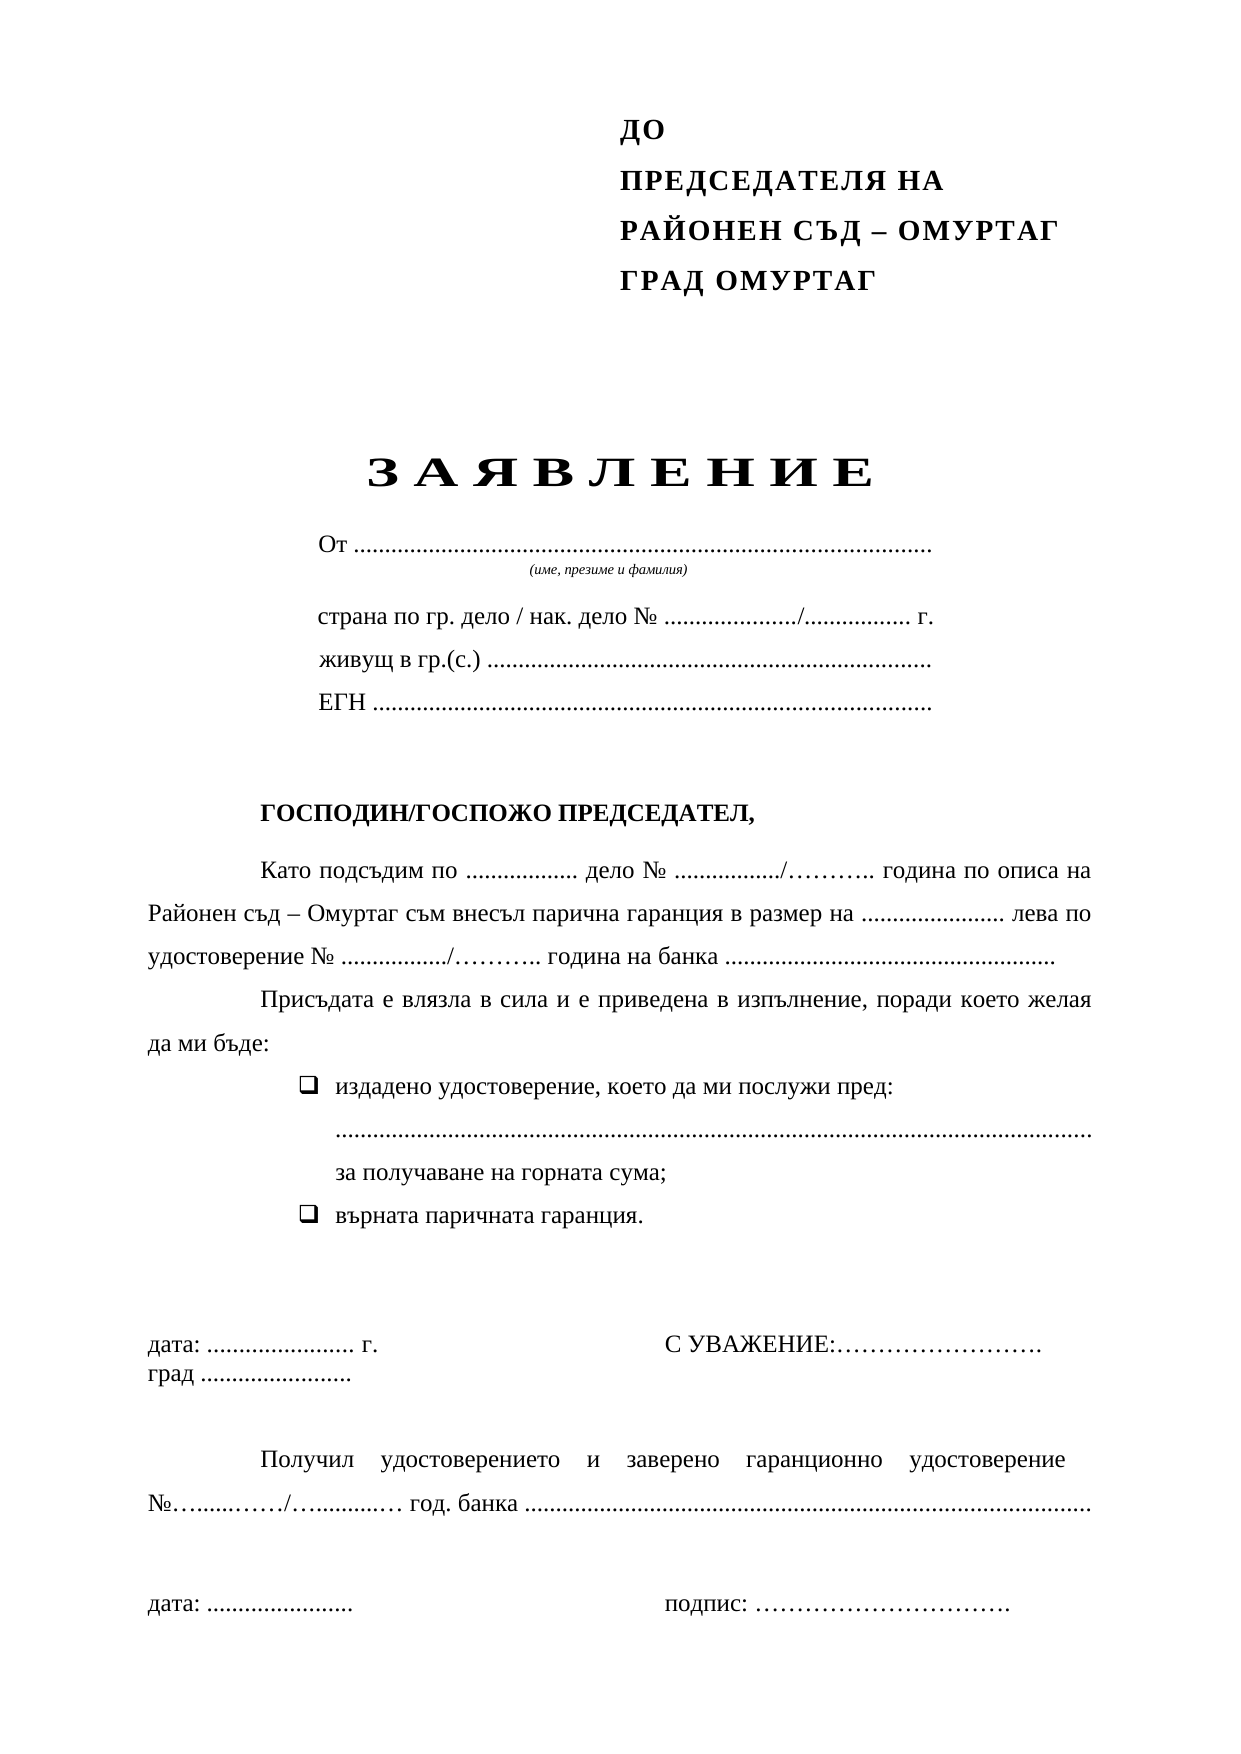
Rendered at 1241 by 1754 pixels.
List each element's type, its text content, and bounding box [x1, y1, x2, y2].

text град [148, 1358, 1093, 1387]
text ГРАД ОМУРТАГ [148, 263, 1093, 297]
text Получил удостоверението и заверено гаранционно удостоверение №…......……/…..........… год. банка [148, 1444, 1093, 1516]
text живущ в гр.(с.) [316, 644, 935, 673]
text ГОСПОДИН/ГОСПОЖО ПРЕДСЕДАТЕЛ, [148, 798, 1093, 826]
text за получаване на горната сума; [260, 1157, 1093, 1186]
text ЕГН [316, 687, 935, 716]
text От [316, 529, 935, 558]
text Присъдата е влязла в сила и е приведена в изпълнение, поради което желая да ми бъде: [148, 984, 1093, 1056]
text ЗАЯВЛЕНИЕ [148, 448, 1093, 496]
text ДО [148, 112, 1093, 146]
text (име, презиме и фамилия) [335, 558, 884, 587]
text РАЙОНЕН СЪД – ОМУРТАГ [148, 213, 1093, 247]
list издадено удостоверение, което да ми послужи пред: [298, 1071, 1093, 1099]
text дата: г. С УВАЖЕНИЕ:……………………. [148, 1329, 1093, 1358]
text страна по гр. дело / нак. дело № / г. [316, 601, 935, 630]
list върната паричната гаранция. [298, 1200, 1093, 1229]
text дата: подпис: …………………………. [148, 1588, 1093, 1617]
text ПРЕДСЕДАТЕЛЯ НА [148, 163, 1093, 196]
text Като подсъдим по .................. дело № ................./……….. година по описа на Районен съд – Омуртаг съм внесъл парична гаранция в размер на ....................... лева по удостоверение № ................./……….. година на банка ..................................................... [148, 855, 1093, 970]
